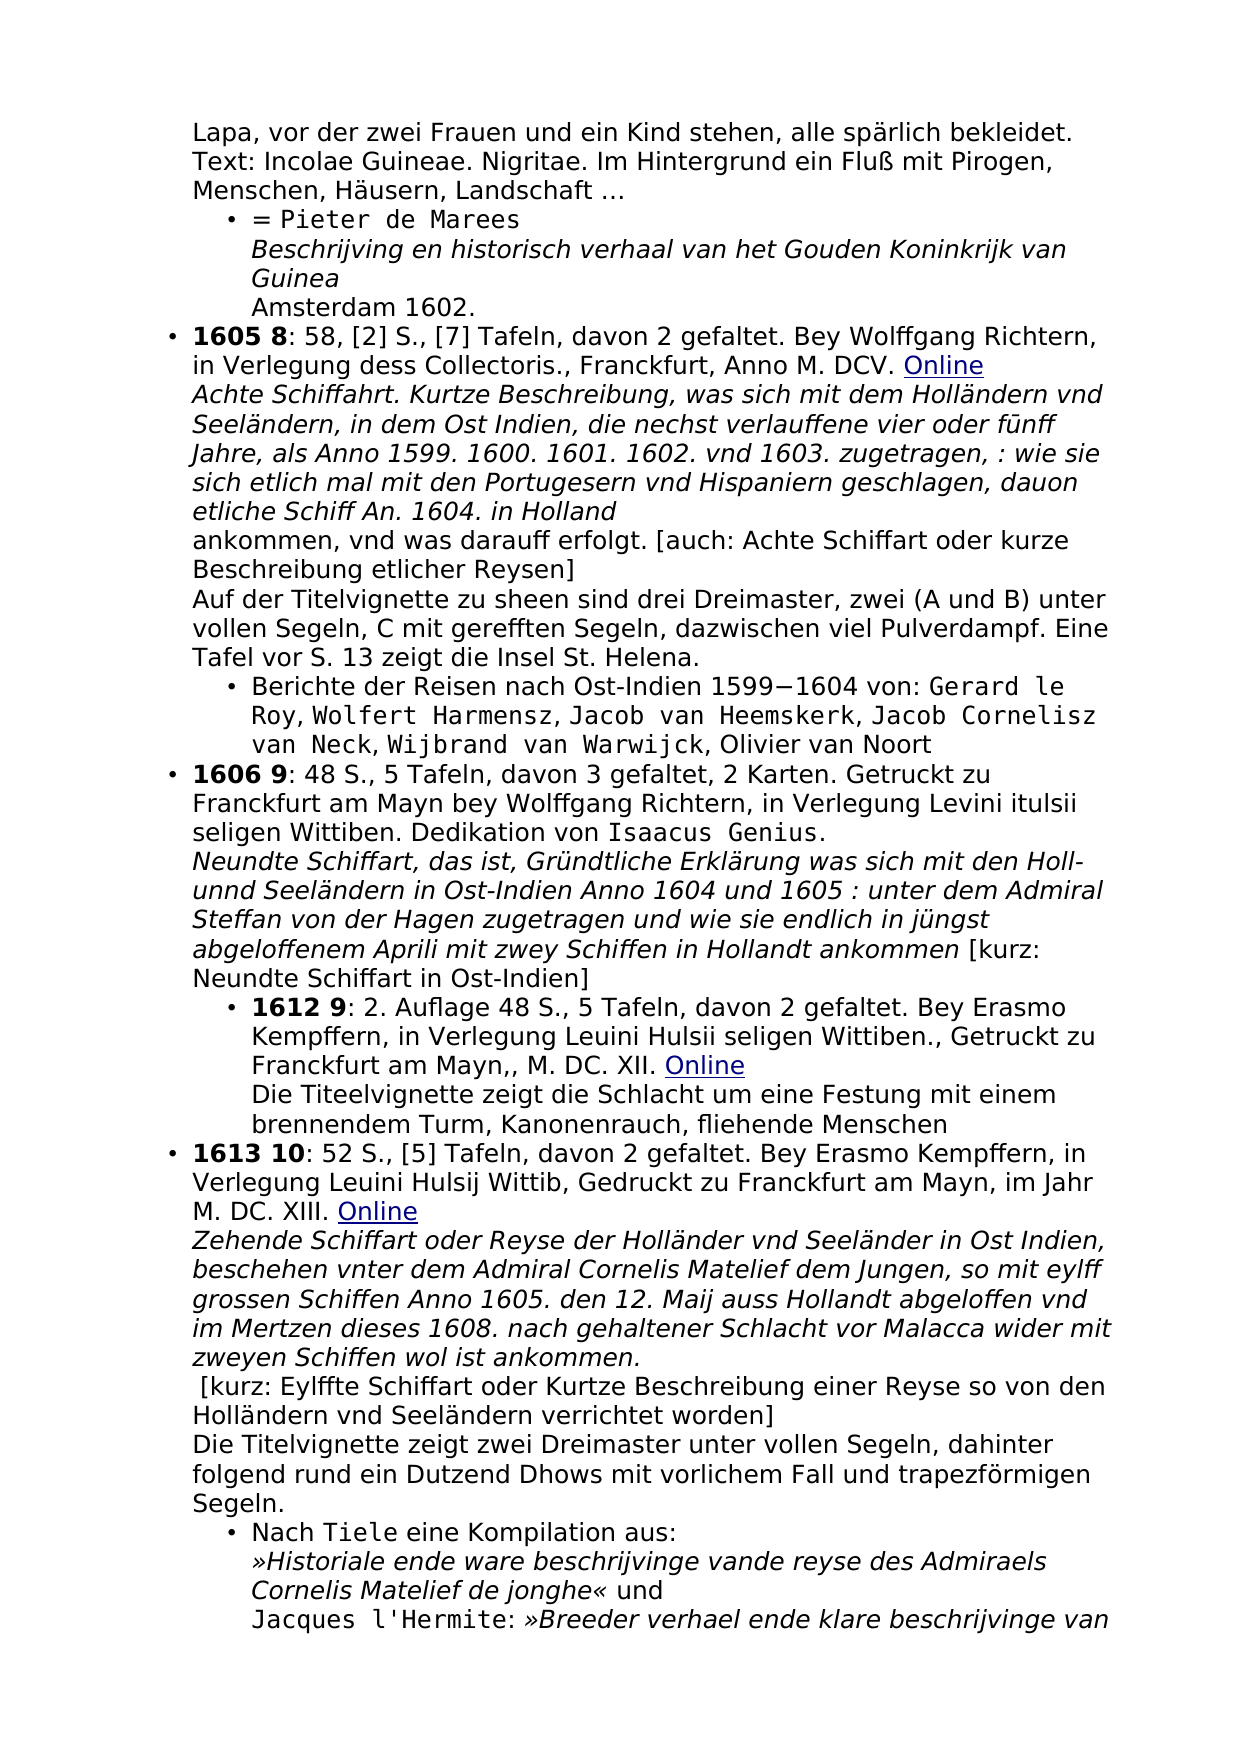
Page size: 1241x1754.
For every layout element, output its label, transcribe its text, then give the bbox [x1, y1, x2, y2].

list 1612 9: 2. Auflage 48 S., 5 Tafeln, davon 2 gefaltet. Bey Erasmo Kempffern, in Verlegung Leuini Hulsii seligen Wittiben., Getruckt zu Franckfurt am Mayn,, M. DC. XII. Online Die Titeelvignette zeigt die Schlacht um eine Festung mit einem brennendem Turm, Kanonenrauch, fliehende Menschen [236, 993, 1122, 1139]
list 1605 8: 58, [2] S., [7] Tafeln, davon 2 gefaltet. Bey Wolffgang Richtern, in Verlegung dess Collectoris., Franckfurt, Anno M. DCV. Online Achte Schiffahrt. Kurtze Beschreibung, was sich mit dem Holländern vnd Seeländern, in dem Ost Indien, die nechst verlauffene vier oder fūnff Jahre, als Anno 1599. 1600. 1601. 1602. vnd 1603. zugetragen, : wie sie sich etlich mal mit den Portugesern vnd Hispaniern geschlagen, dauon etliche Schiff An. 1604. in Holland ankommen, vnd was darauff erfolgt. [auch: Achte Schiffart oder kurze Beschreibung etlicher Reysen] Auf der Titelvignette zu sheen sind drei Dreimaster, zwei (A und B) unter vollen Segeln, C mit gerefften Segeln, dazwischen viel Pulverdampf. Eine Tafel vor S. 13 zeigt die Insel St. Helena. [177, 322, 1122, 672]
list Nach Tiele eine Kompilation aus: »Historiale ende ware beschrijvinge vande reyse des Admiraels Cornelis Matelief de jonghe« und Jacques l'Hermite: »Breeder verhael ende klare beschrijvinge van [236, 1518, 1122, 1635]
list 1606 9: 48 S., 5 Tafeln, davon 3 gefaltet, 2 Karten. Getruckt zu Franckfurt am Mayn bey Wolffgang Richtern, in Verlegung Levini itulsii seligen Wittiben. Dedikation von Isaacus Genius. Neundte Schiffart, das ist, Gründtliche Erklärung was sich mit den Holl- unnd Seeländern in Ost-Indien Anno 1604 und 1605 : unter dem Admiral Steffan von der Hagen zugetragen und wie sie endlich in jüngst abgeloffenem Aprili mit zwey Schiffen in Hollandt ankommen [kurz: Neundte Schiffart in Ost-Indien] [177, 760, 1122, 993]
list = Pieter de Marees Beschrijving en historisch verhaal van het Gouden Koninkrijk van Guinea Amsterdam 1602. [236, 206, 1122, 322]
list Berichte der Reisen nach Ost-Indien 1599−1604 von: Gerard le Roy, Wolfert Harmensz, Jacob van Heemskerk, Jacob Cornelisz van Neck, Wijbrand van Warwijck, Olivier van Noort [236, 672, 1122, 760]
list Lapa, vor der zwei Frauen und ein Kind stehen, alle spärlich bekleidet. Text: Incolae Guineae. Nigritae. Im Hintergrund ein Fluß mit Pirogen, Menschen, Häusern, Landschaft … [177, 118, 1122, 206]
list 1613 10: 52 S., [5] Tafeln, davon 2 gefaltet. Bey Erasmo Kempffern, in Verlegung Leuini Hulsij Wittib, Gedruckt zu Franckfurt am Mayn, im Jahr M. DC. XIII. Online Zehende Schiffart oder Reyse der Holländer vnd Seeländer in Ost Indien, beschehen vnter dem Admiral Cornelis Matelief dem Jungen, so mit eylff grossen Schiffen Anno 1605. den 12. Maij auss Hollandt abgeloffen vnd im Mertzen dieses 1608. nach gehaltener Schlacht vor Malacca wider mit zweyen Schiffen wol ist ankommen. [kurz: Eylffte Schiffart oder Kurtze Beschreibung einer Reyse so von den Holländern vnd Seeländern verrichtet worden] Die Titelvignette zeigt zwei Dreimaster unter vollen Segeln, dahinter folgend rund ein Dutzend Dhows mit vorlichem Fall und trapezförmigen Segeln. [177, 1139, 1122, 1518]
